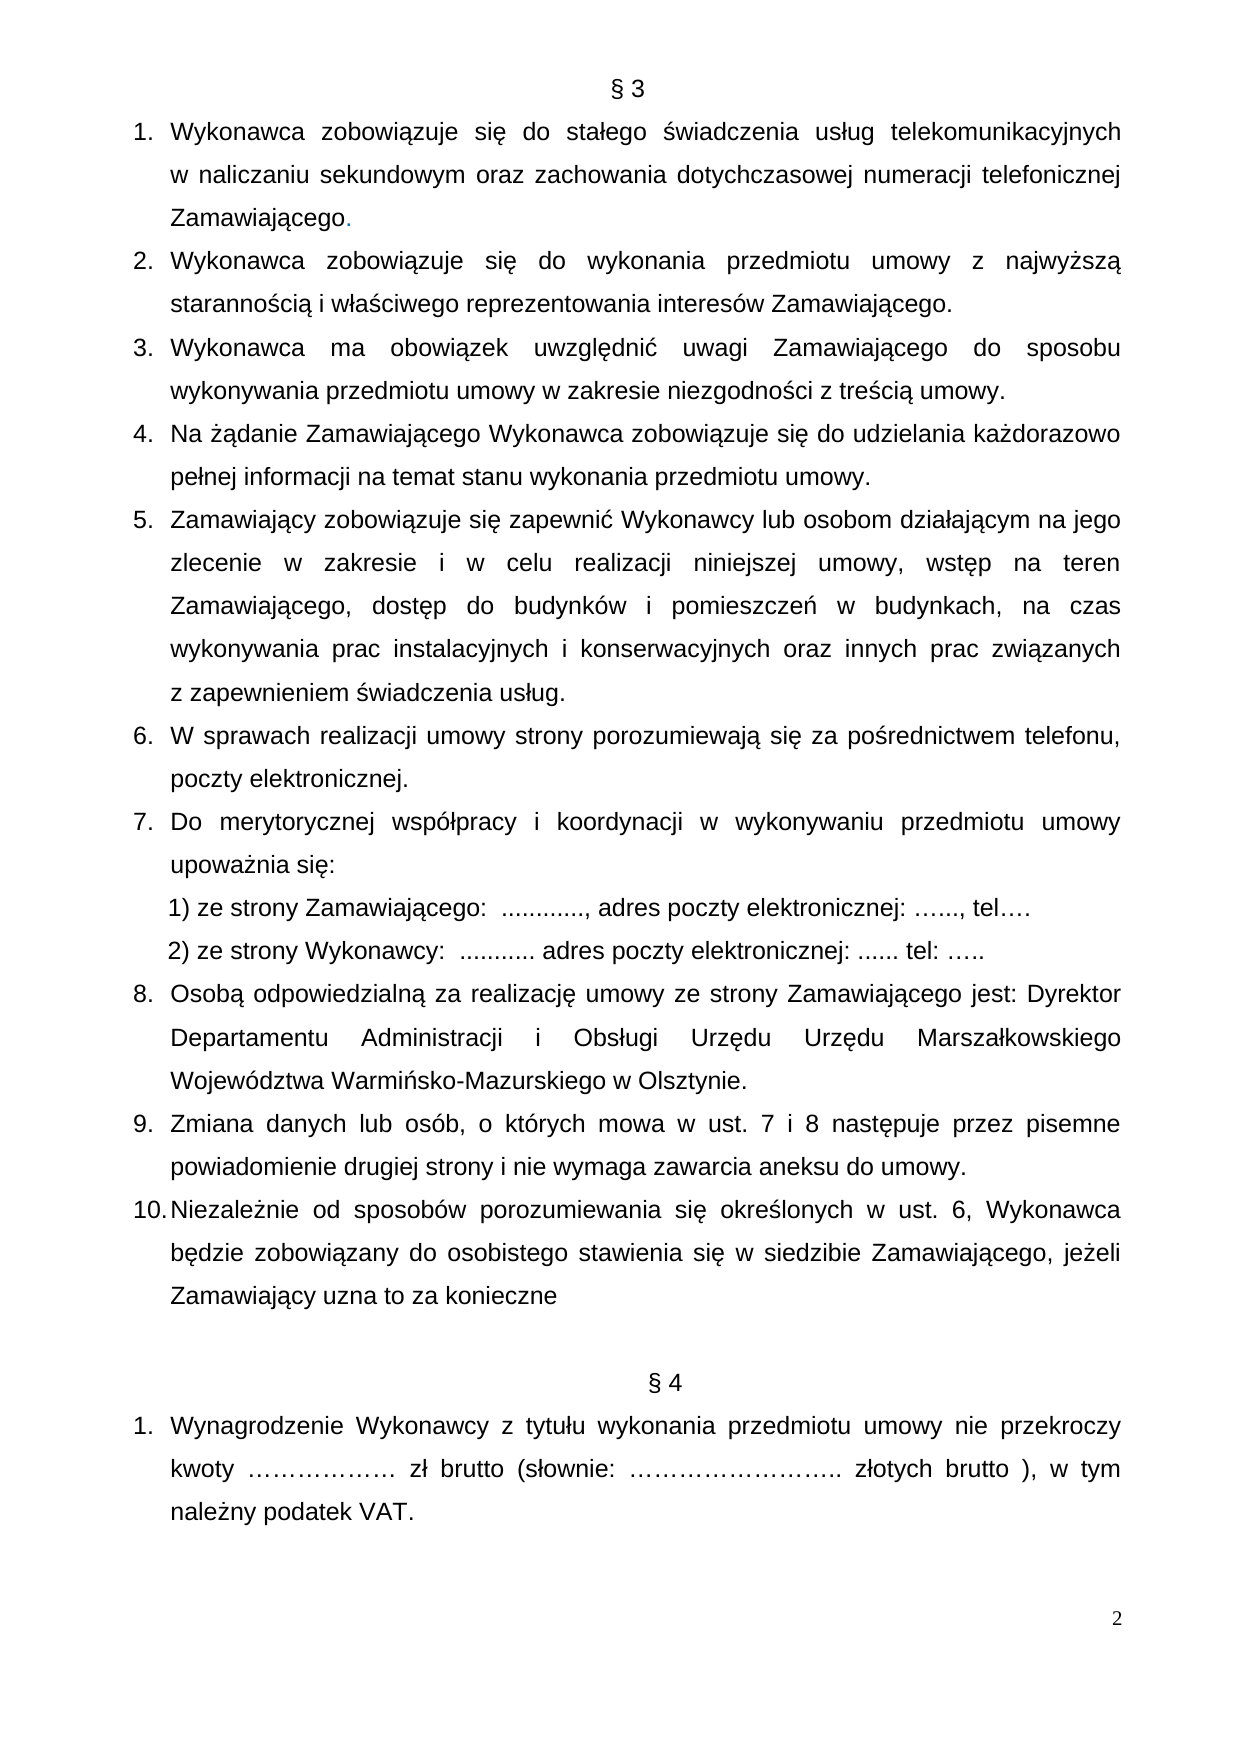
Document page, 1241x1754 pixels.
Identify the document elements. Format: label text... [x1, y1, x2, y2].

list Na żądanie Zamawiającego Wykonawca zobowiązuje się do udzielania każdorazowo pełnej informacji na temat stanu wykonania przedmiotu umowy. [133, 419, 1122, 491]
list Wykonawca ma obowiązek uwzględnić uwagi Zamawiającego do sposobu wykonywania przedmiotu umowy w zakresie niezgodności z treścią umowy. [133, 332, 1122, 404]
list Wykonawca zobowiązuje się do wykonania przedmiotu umowy z najwyższą starannością i właściwego reprezentowania interesów Zamawiającego. [133, 246, 1122, 318]
list W sprawach realizacji umowy strony porozumiewają się za pośrednictwem telefonu, poczty elektronicznej. [133, 721, 1122, 792]
list Wykonawca zobowiązuje się do stałego świadczenia usług telekomunikacyjnych w naliczaniu sekundowym oraz zachowania dotychczasowej numeracji telefonicznej Zamawiającego. [133, 117, 1122, 232]
list Do merytorycznej współpracy i koordynacji w wykonywaniu przedmiotu umowy upoważnia się: [133, 807, 1122, 879]
text § 4 [208, 1367, 1122, 1396]
text 2) ze strony Wykonawcy: ........... adres poczty elektronicznej: ...... tel: ….. [133, 936, 1122, 965]
list Zamawiający zobowiązuje się zapewnić Wykonawcy lub osobom działającym na jego zlecenie w zakresie i w celu realizacji niniejszej umowy, wstęp na teren Zamawiającego, dostęp do budynków i pomieszczeń w budynkach, na czas wykonywania prac instalacyjnych i konserwacyjnych oraz innych prac związanych z zapewnieniem świadczenia usług. [133, 505, 1122, 706]
list Niezależnie od sposobów porozumiewania się określonych w ust. 6, Wykonawca będzie zobowiązany do osobistego stawienia się w siedzibie Zamawiającego, jeżeli Zamawiający uzna to za konieczne [133, 1195, 1122, 1310]
list Zmiana danych lub osób, o których mowa w ust. 7 i 8 następuje przez pisemne powiadomienie drugiej strony i nie wymaga zawarcia aneksu do umowy. [133, 1109, 1122, 1181]
text 1) ze strony Zamawiającego: ............, adres poczty elektronicznej: …..., tel…. [133, 893, 1122, 922]
text § 3 [133, 74, 1122, 102]
list Wynagrodzenie Wykonawcy z tytułu wykonania przedmiotu umowy nie przekroczy kwoty ……………… zł brutto (słownie: …………………….. złotych brutto ), w tym należny podatek VAT. [133, 1411, 1122, 1526]
list Osobą odpowiedzialną za realizację umowy ze strony Zamawiającego jest: Dyrektor Departamentu Administracji i Obsługi Urzędu Urzędu Marszałkowskiego Województwa Warmińsko-Mazurskiego w Olsztynie. [133, 979, 1122, 1094]
